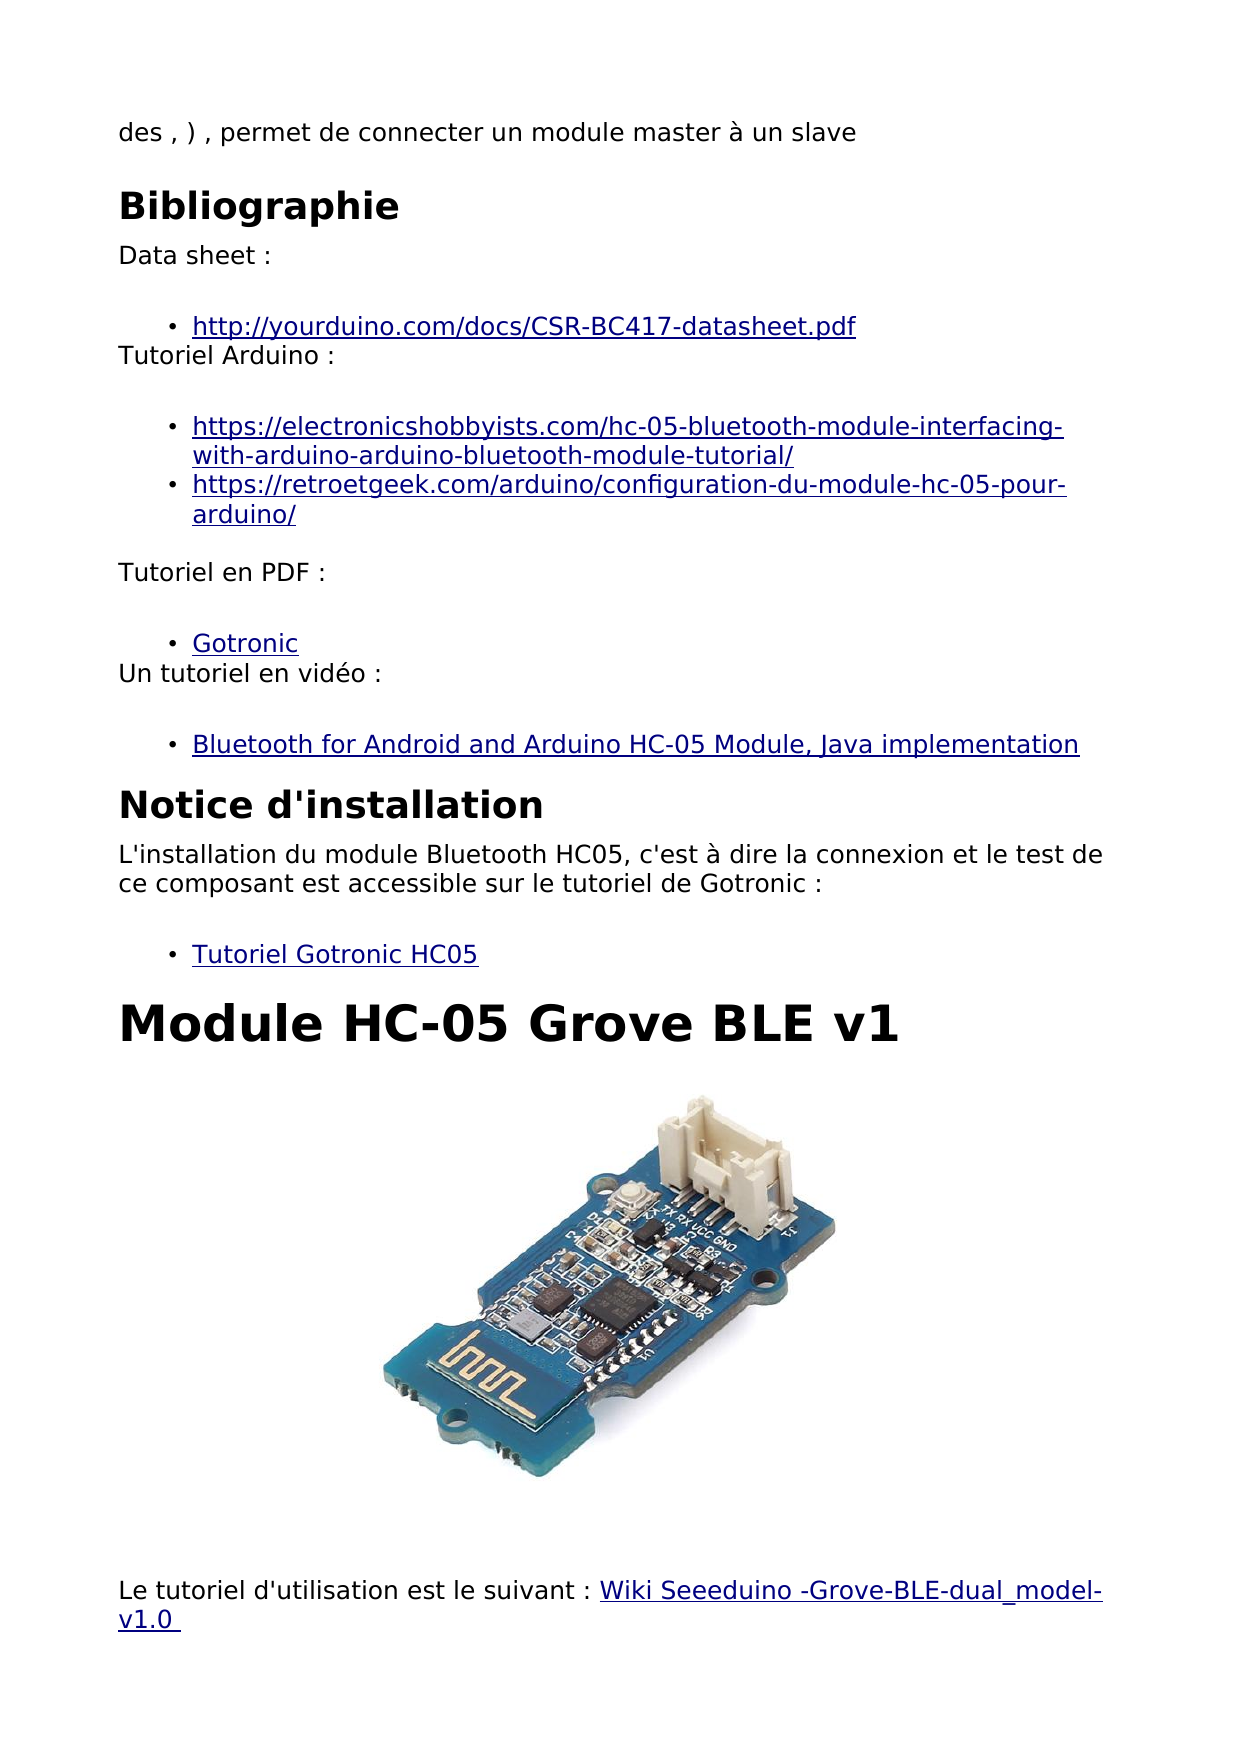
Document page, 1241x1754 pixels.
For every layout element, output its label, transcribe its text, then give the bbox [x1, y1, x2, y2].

list https://electronicshobbyists.com/hc-05-bluetooth-module-interfacing-with-arduino-arduino-bluetooth-module-tutorial/ [177, 412, 1122, 471]
subtitle Bibliographie [118, 185, 1122, 228]
text des , ) , permet de connecter un module master à un slave [118, 118, 1122, 147]
text Le tutoriel d'utilisation est le suivant : Wiki Seeeduino -Grove-BLE-dual_model-v1.0 [118, 1576, 1122, 1634]
subtitle Notice d'installation [118, 784, 1122, 828]
list Bluetooth for Android and Arduino HC-05 Module, Java implementation [177, 730, 1122, 759]
list Gotronic [177, 630, 1122, 659]
list https://retroetgeek.com/arduino/configuration-du-module-hc-05-pour-arduino/ [177, 471, 1122, 529]
picture [307, 1065, 933, 1535]
text L'installation du module Bluetooth HC05, c'est à dire la connexion et le test de ce composant est accessible sur le tutoriel de Gotronic : [118, 840, 1122, 899]
list Tutoriel Gotronic HC05 [177, 941, 1122, 970]
text Data sheet : [118, 241, 1122, 270]
text Un tutoriel en vidéo : [118, 659, 1122, 688]
list http://yourduino.com/docs/CSR-BC417-datasheet.pdf [177, 312, 1122, 341]
text Tutoriel en PDF : [118, 558, 1122, 588]
subtitle Module HC-05 Grove BLE v1 [118, 995, 1122, 1053]
text Tutoriel Arduino : [118, 341, 1122, 370]
